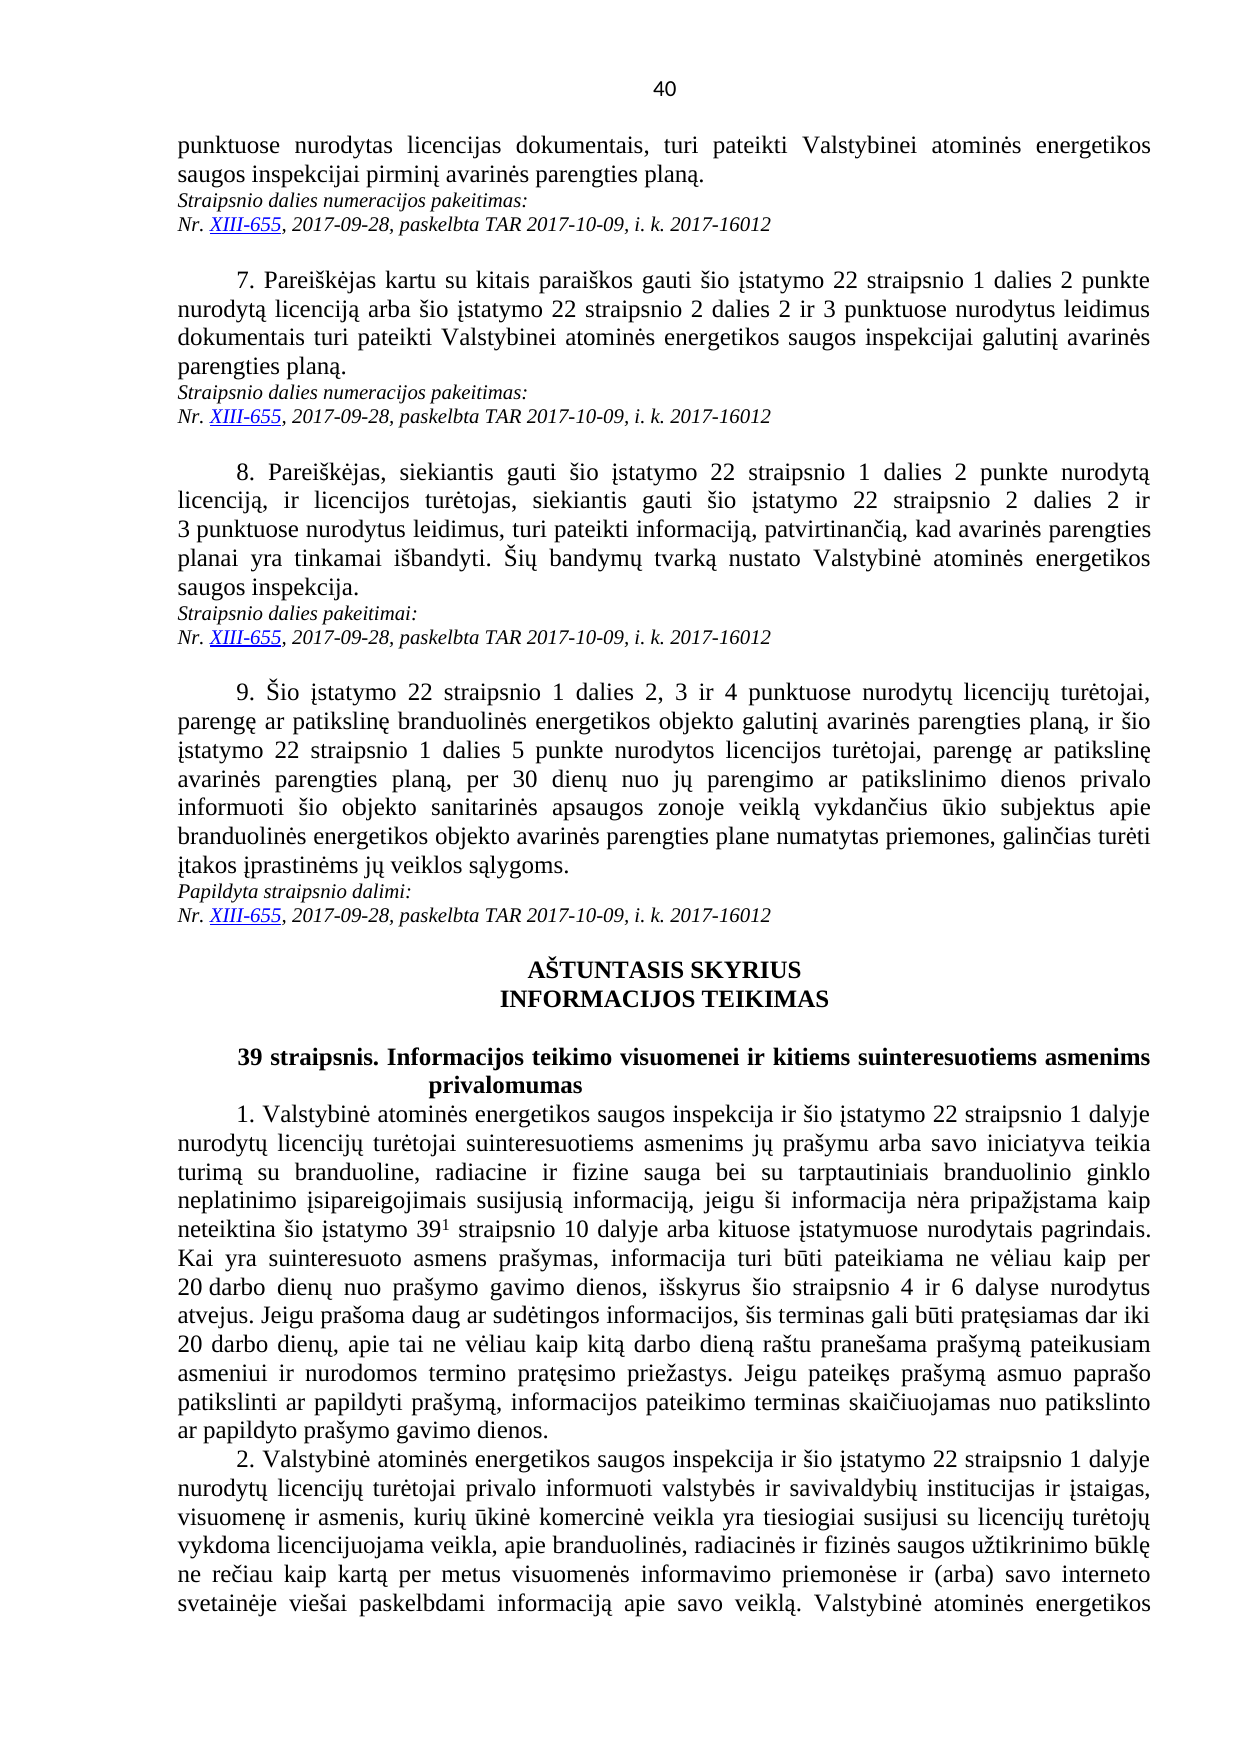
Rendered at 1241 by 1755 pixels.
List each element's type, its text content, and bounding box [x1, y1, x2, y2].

text INFORMACIJOS TEIKIMAS [177, 984, 1152, 1013]
text 2. Valstybinė atominės energetikos saugos inspekcija ir šio įstatymo 22 straipsnio 1 dalyje nurodytų licencijų turėtojai privalo informuoti valstybės ir savivaldybių institucijas ir įstaigas, visuomenę ir asmenis, kurių ūkinė komercinė veikla yra tiesiogiai susijusi su licencijų turėtojų vykdoma licencijuojama veikla, apie branduolinės, radiacinės ir fizinės saugos užtikrinimo būklę ne rečiau kaip kartą per metus visuomenės informavimo priemonėse ir (arba) savo interneto svetainėje viešai paskelbdami informaciją apie savo veiklą. Valstybinė atominės energetikos [177, 1444, 1152, 1617]
text Nr. XIII-655, 2017-09-28, paskelbta TAR 2017-10-09, i. k. 2017-16012 [177, 212, 1152, 236]
text Straipsnio dalies numeracijos pakeitimas: [177, 380, 1152, 404]
text Papildyta straipsnio dalimi: [177, 879, 1152, 903]
text Nr. XIII-655, 2017-09-28, paskelbta TAR 2017-10-09, i. k. 2017-16012 [177, 404, 1152, 428]
text 9. Šio įstatymo 22 straipsnio 1 dalies 2, 3 ir 4 punktuose nurodytų licencijų turėtojai, parengę ar patikslinę branduolinės energetikos objekto galutinį avarinės parengties planą, ir šio įstatymo 22 straipsnio 1 dalies 5 punkte nurodytos licencijos turėtojai, parengę ar patikslinę avarinės parengties planą, per 30 dienų nuo jų parengimo ar patikslinimo dienos privalo informuoti šio objekto sanitarinės apsaugos zonoje veiklą vykdančius ūkio subjektus apie branduolinės energetikos objekto avarinės parengties plane numatytas priemones, galinčias turėti įtakos įprastinėms jų veiklos sąlygoms. [177, 677, 1152, 879]
text Nr. XIII-655, 2017-09-28, paskelbta TAR 2017-10-09, i. k. 2017-16012 [177, 903, 1152, 927]
text AŠTUNTASIS SKYRIUS [177, 956, 1152, 984]
text Nr. XIII-655, 2017-09-28, paskelbta TAR 2017-10-09, i. k. 2017-16012 [177, 625, 1152, 649]
text 1. Valstybinė atominės energetikos saugos inspekcija ir šio įstatymo 22 straipsnio 1 dalyje nurodytų licencijų turėtojai suinteresuotiems asmenims jų prašymu arba savo iniciatyva teikia turimą su branduoline, radiacine ir fizine sauga bei su tarptautiniais branduolinio ginklo neplatinimo įsipareigojimais susijusią informaciją, jeigu ši informacija nėra pripažįstama kaip neteiktina šio įstatymo 391 straipsnio 10 dalyje arba kituose įstatymuose nurodytais pagrindais. Kai yra suinteresuoto asmens prašymas, informacija turi būti pateikiama ne vėliau kaip per 20 darbo dienų nuo prašymo gavimo dienos, išskyrus šio straipsnio 4 ir 6 dalyse nurodytus atvejus. Jeigu prašoma daug ar sudėtingos informacijos, šis terminas gali būti pratęsiamas dar iki 20 darbo dienų, apie tai ne vėliau kaip kitą darbo dieną raštu pranešama prašymą pateikusiam asmeniui ir nurodomos termino pratęsimo priežastys. Jeigu pateikęs prašymą asmuo paprašo patikslinti ar papildyti prašymą, informacijos pateikimo terminas skaičiuojamas nuo patikslinto ar papildyto prašymo gavimo dienos. [177, 1099, 1152, 1444]
text 7. Pareiškėjas kartu su kitais paraiškos gauti šio įstatymo 22 straipsnio 1 dalies 2 punkte nurodytą licenciją arba šio įstatymo 22 straipsnio 2 dalies 2 ir 3 punktuose nurodytus leidimus dokumentais turi pateikti Valstybinei atominės energetikos saugos inspekcijai galutinį avarinės parengties planą. [177, 265, 1152, 380]
text 8. Pareiškėjas, siekiantis gauti šio įstatymo 22 straipsnio 1 dalies 2 punkte nurodytą licenciją, ir licencijos turėtojas, siekiantis gauti šio įstatymo 22 straipsnio 2 dalies 2 ir 3 punktuose nurodytus leidimus, turi pateikti informaciją, patvirtinančią, kad avarinės parengties planai yra tinkamai išbandyti. Šių bandymų tvarką nustato Valstybinė atominės energetikos saugos inspekcija. [177, 457, 1152, 601]
text punktuose nurodytas licencijas dokumentais, turi pateikti Valstybinei atominės energetikos saugos inspekcijai pirminį avarinės parengties planą. [177, 131, 1152, 188]
text Straipsnio dalies pakeitimai: [177, 601, 1152, 625]
text 39 straipsnis. Informacijos teikimo visuomenei ir kitiems suinteresuotiems asmenims privalomumas [237, 1042, 1152, 1099]
text Straipsnio dalies numeracijos pakeitimas: [177, 188, 1152, 212]
